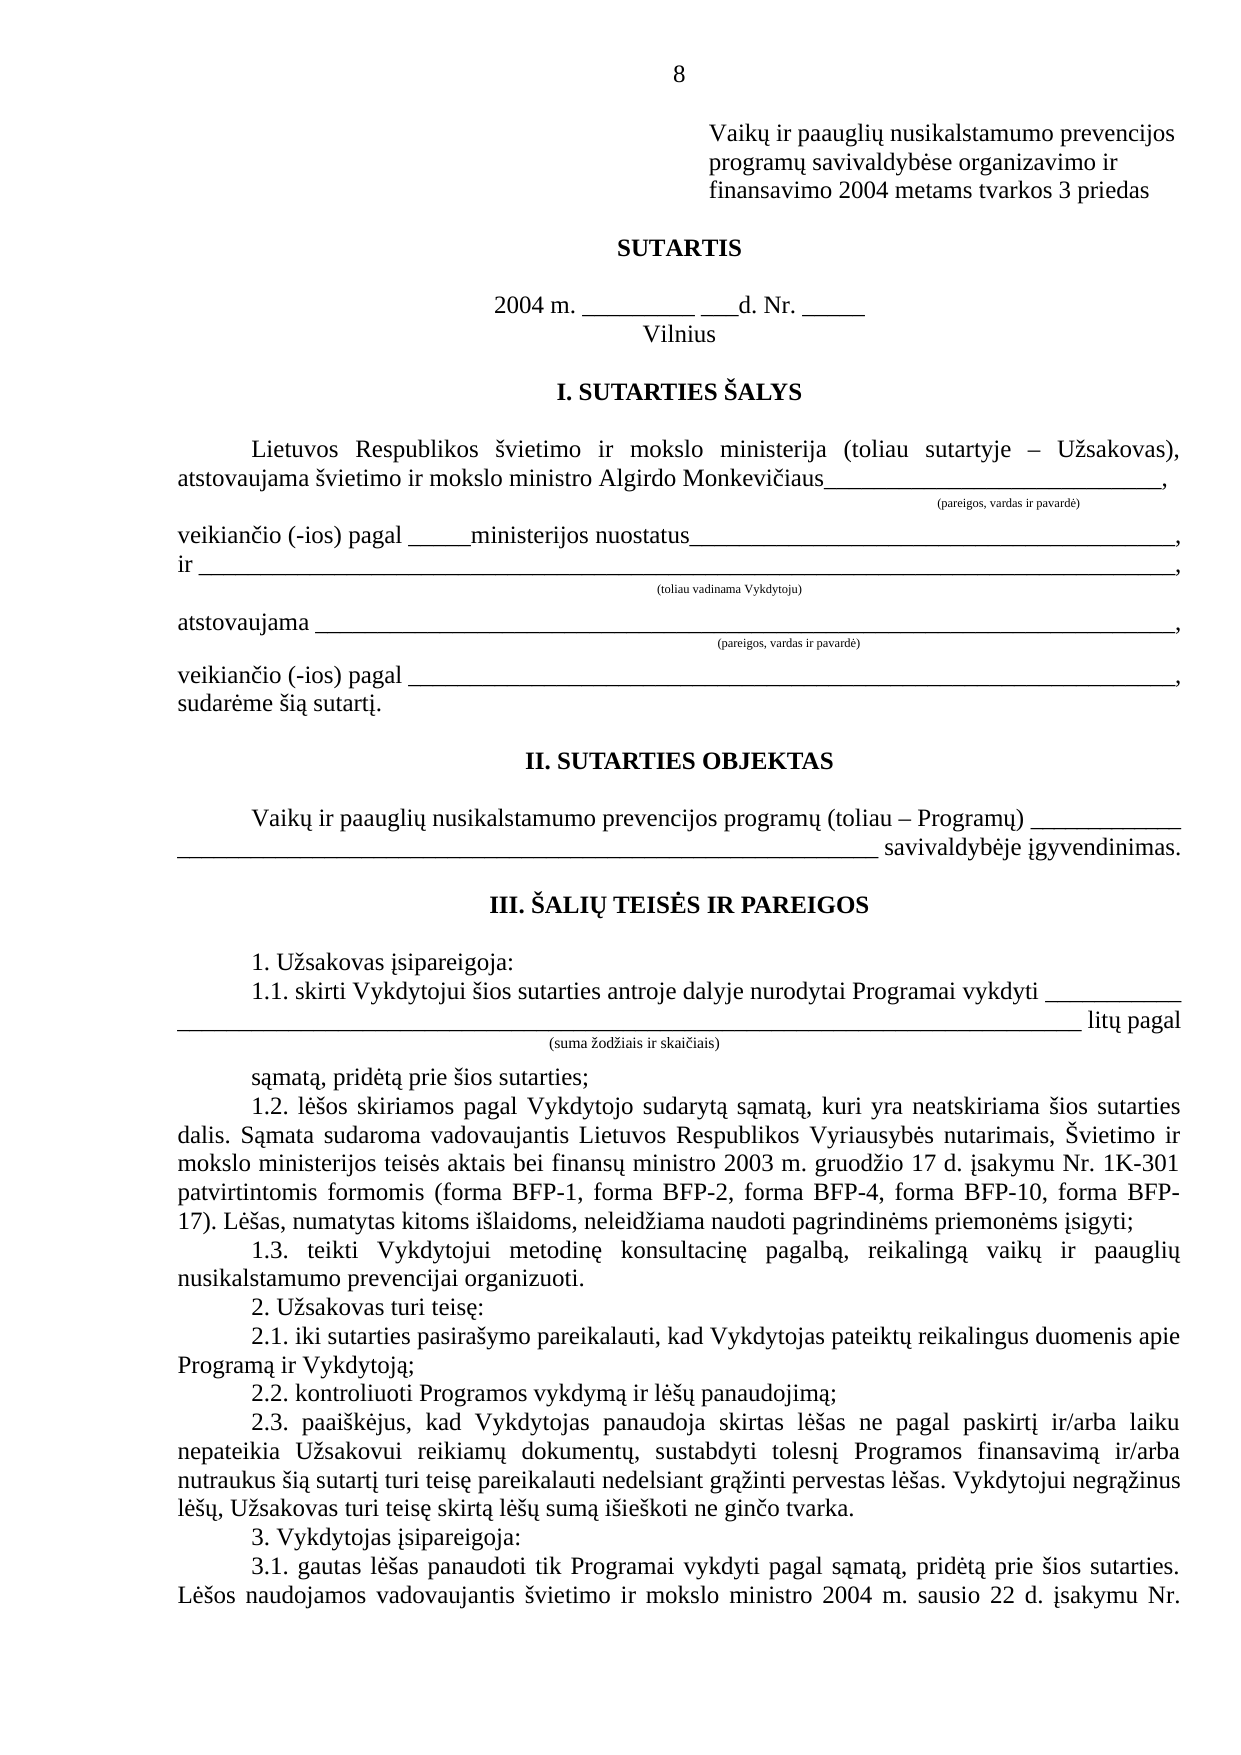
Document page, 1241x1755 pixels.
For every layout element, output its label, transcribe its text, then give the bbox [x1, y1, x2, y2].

text I. SUTARTIES ŠALYS [177, 377, 1181, 406]
text Vaikų ir paauglių nusikalstamumo prevencijos [177, 118, 1181, 147]
text 2004 m. _________ ___d. Nr. _____ [177, 291, 1181, 319]
text II. SUTARTIES OBJEKTAS [177, 746, 1181, 775]
text 1.3. teikti Vykdytojui metodinę konsultacinę pagalbą, reikalingą vaikų ir paauglių nusikalstamumo prevencijai organizuoti. [177, 1235, 1181, 1292]
text 1. Užsakovas įsipareigoja: [177, 947, 1181, 976]
text III. ŠALIŲ TEISĖS IR PAREIGOS [177, 890, 1181, 918]
text 2.1. iki sutarties pasirašymo pareikalauti, kad Vykdytojas pateiktų reikalingus duomenis apie Programą ir Vykdytoją; [177, 1321, 1181, 1378]
text (pareigos, vardas ir pavardė) [177, 636, 1181, 660]
text Vilnius [177, 319, 1181, 348]
text (suma žodžiais ir skaičiais) [177, 1033, 1181, 1062]
text 3. Vykdytojas įsipareigoja: [177, 1522, 1181, 1551]
text ir , [177, 549, 1181, 578]
text 2.3. paaiškėjus, kad Vykdytojas panaudoja skirtas lėšas ne pagal paskirtį ir/arba laiku nepateikia Užsakovui reikiamų dokumentų, sustabdyti tolesnį Programos finansavimą ir/arba nutraukus šią sutartį turi teisę pareikalauti nedelsiant grąžinti pervestas lėšas. Vykdytojui negrąžinus lėšų, Užsakovas turi teisę skirtą lėšų sumą išieškoti ne ginčo tvarka. [177, 1407, 1181, 1522]
text SUTARTIS [177, 233, 1181, 262]
text veikiančio (-ios) pagal _____ministerijos nuostatus , [177, 521, 1181, 549]
text litų pagal [177, 1005, 1181, 1033]
text 1.2. lėšos skiriamos pagal Vykdytojo sudarytą sąmatą, kuri yra neatskiriama šios sutarties dalis. Sąmata sudaroma vadovaujantis Lietuvos Respublikos Vyriausybės nutarimais, Švietimo ir mokslo ministerijos teisės aktais bei finansų ministro 2003 m. gruodžio 17 d. įsakymu Nr. 1K-301 patvirtintomis formomis (forma BFP-1, forma BFP-2, forma BFP-4, forma BFP-10, forma BFP-17). Lėšas, numatytas kitoms išlaidoms, neleidžiama naudoti pagrindinėms priemonėms įsigyti; [177, 1091, 1181, 1235]
text Lietuvos Respublikos švietimo ir mokslo ministerija (toliau sutartyje – Užsakovas), atstovaujama švietimo ir mokslo ministro Algirdo Monkevičiaus___________________________, [177, 434, 1181, 492]
text 3.1. gautas lėšas panaudoti tik Programai vykdyti pagal sąmatą, pridėtą prie šios sutarties. Lėšos naudojamos vadovaujantis švietimo ir mokslo ministro 2004 m. sausio 22 d. įsakymu Nr. [177, 1551, 1181, 1608]
text programų savivaldybėse organizavimo ir [177, 147, 1181, 176]
text 2.2. kontroliuoti Programos vykdymą ir lėšų panaudojimą; [177, 1378, 1181, 1407]
text sudarėme šią sutartį. [177, 688, 1181, 717]
text savivaldybėje įgyvendinimas. [177, 832, 1181, 861]
text (toliau vadinama Vykdytoju) [177, 578, 1181, 607]
text veikiančio (-ios) pagal , [177, 660, 1181, 688]
text finansavimo 2004 metams tvarkos 3 priedas [177, 176, 1181, 204]
text sąmatą, pridėtą prie šios sutarties; [177, 1062, 1181, 1091]
text 2. Užsakovas turi teisę: [177, 1292, 1181, 1321]
text atstovaujama , [177, 607, 1181, 636]
text 1.1. skirti Vykdytojui šios sutarties antroje dalyje nurodytai Programai vykdyti [177, 976, 1181, 1005]
text Vaikų ir paauglių nusikalstamumo prevencijos programų (toliau – Programų) [177, 803, 1181, 832]
text (pareigos, vardas ir pavardė) [177, 492, 1181, 521]
